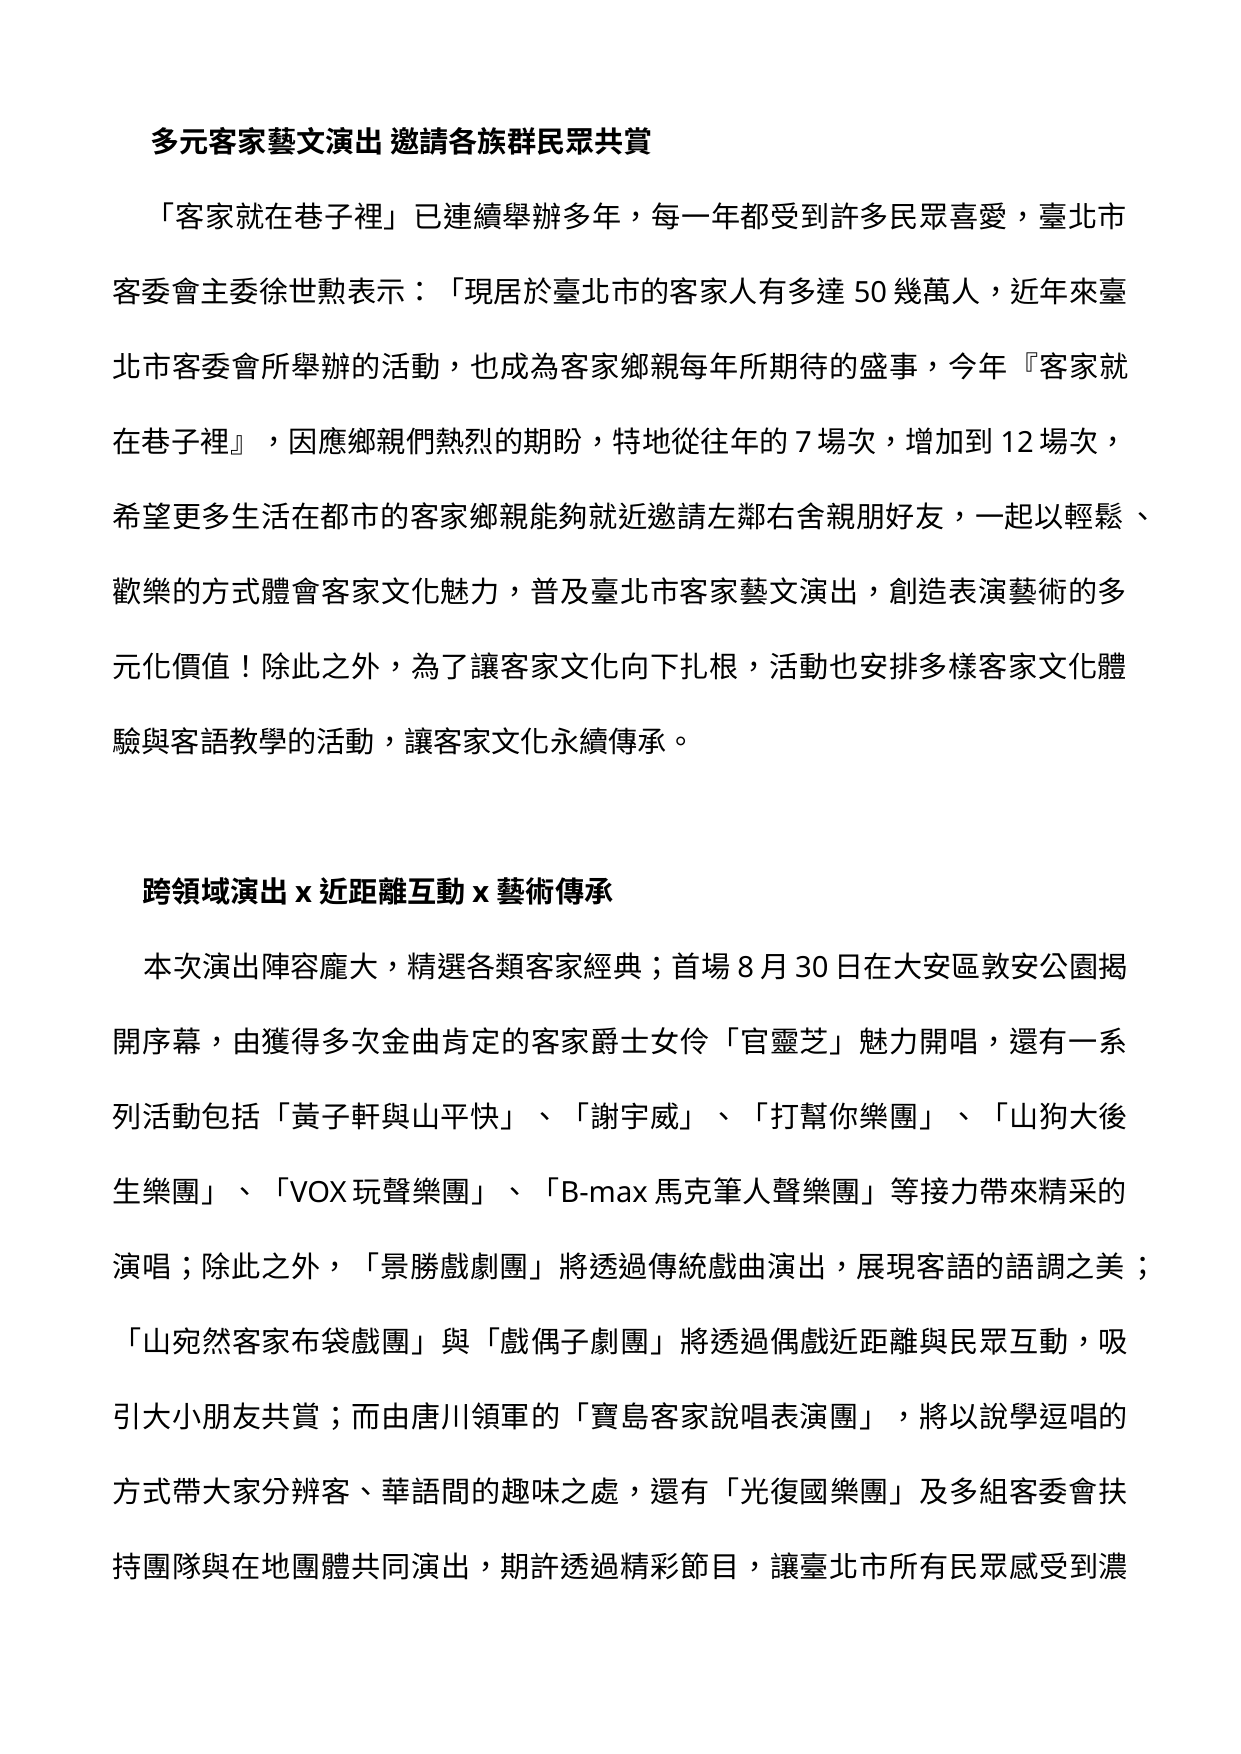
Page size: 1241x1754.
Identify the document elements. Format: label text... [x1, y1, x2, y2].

text 本次演出陣容龐大，精選各類客家經典；首場8月30日在大安區敦安公園揭開序幕，由獲得多次金曲肯定的客家爵士女伶「官靈芝」魅力開唱，還有一系列活動包括「黃子軒與山平快」、「謝宇威」、「打幫你樂團」、「山狗大後生樂團」、「VOX玩聲樂團」、「B-max馬克筆人聲樂團」等接力帶來精采的演唱；除此之外，「景勝戲劇團」將透過傳統戲曲演出，展現客語的語調之美；「山宛然客家布袋戲團」與「戲偶子劇團」將透過偶戲近距離與民眾互動，吸引大小朋友共賞；而由唐川領軍的「寶島客家說唱表演團」，將以說學逗唱的方式帶大家分辨客、華語間的趣味之處，還有「光復國樂團」及多組客委會扶持團隊與在地團體共同演出，期許透過精彩節目，讓臺北市所有民眾感受到濃濃的客家風情。 [112, 921, 1128, 1596]
text 多元客家藝文演出 邀請各族群民眾共賞 [112, 96, 1128, 171]
text 跨領域演出 x 近距離互動 x 藝術傳承 [112, 846, 1128, 921]
text 「客家就在巷子裡」已連續舉辦多年，每一年都受到許多民眾喜愛，臺北市客委會主委徐世勲表示：「現居於臺北市的客家人有多達50幾萬人，近年來臺北市客委會所舉辦的活動，也成為客家鄉親每年所期待的盛事，今年『客家就在巷子裡』，因應鄉親們熱烈的期盼，特地從往年的7場次，增加到12場次，希望更多生活在都市的客家鄉親能夠就近邀請左鄰右舍親朋好友，一起以輕鬆、歡樂的方式體會客家文化魅力，普及臺北市客家藝文演出，創造表演藝術的多元化價值！除此之外，為了讓客家文化向下扎根，活動也安排多樣客家文化體驗與客語教學的活動，讓客家文化永續傳承。 [112, 171, 1128, 771]
